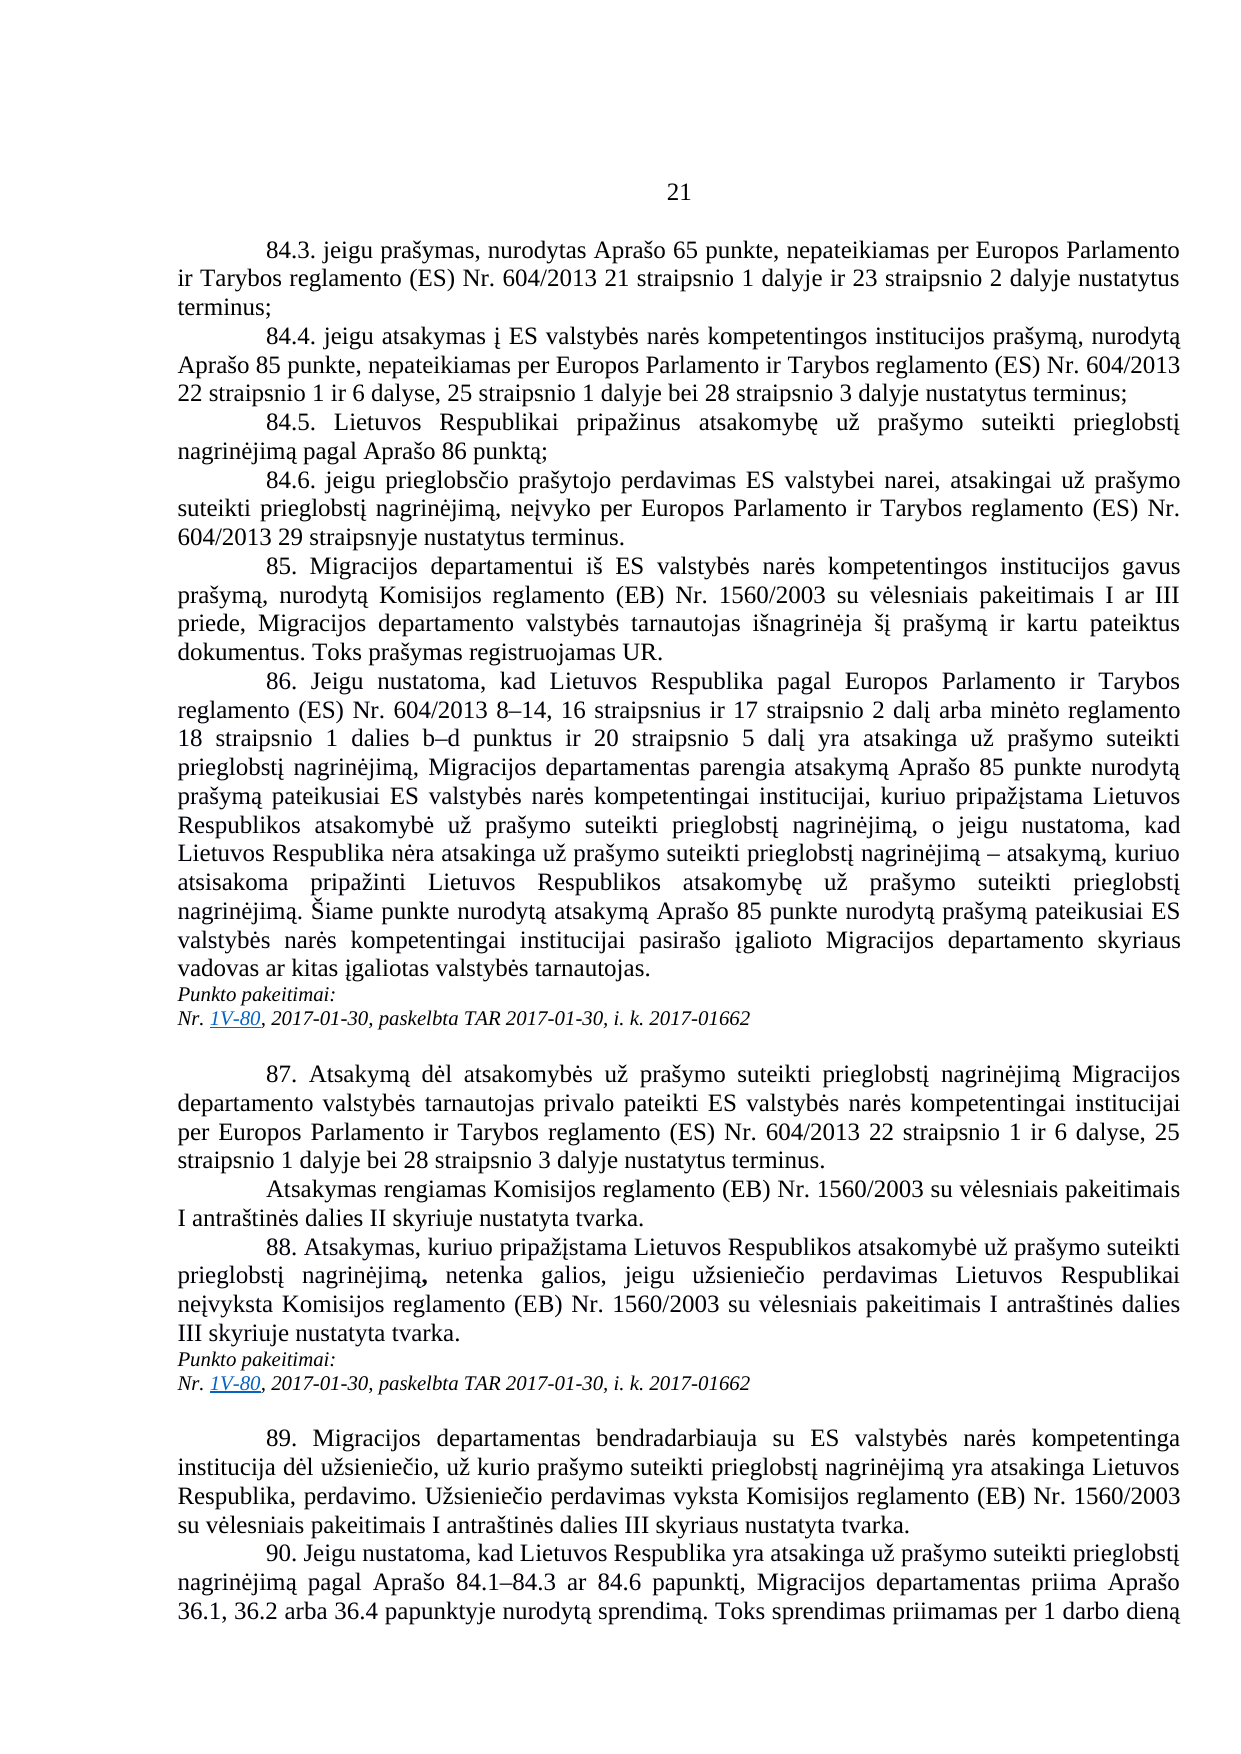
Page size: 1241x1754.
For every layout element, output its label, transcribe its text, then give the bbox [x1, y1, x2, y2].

text Punkto pakeitimai: [177, 982, 1181, 1006]
text 87. Atsakymą dėl atsakomybės už prašymo suteikti prieglobstį nagrinėjimą Migracijos departamento valstybės tarnautojas privalo pateikti ES valstybės narės kompetentingai institucijai per Europos Parlamento ir Tarybos reglamento (ES) Nr. 604/2013 22 straipsnio 1 ir 6 dalyse, 25 straipsnio 1 dalyje bei 28 straipsnio 3 dalyje nustatytus terminus. [177, 1059, 1181, 1174]
text 85. Migracijos departamentui iš ES valstybės narės kompetentingos institucijos gavus prašymą, nurodytą Komisijos reglamento (EB) Nr. 1560/2003 su vėlesniais pakeitimais I ar III priede, Migracijos departamento valstybės tarnautojas išnagrinėja šį prašymą ir kartu pateiktus dokumentus. Toks prašymas registruojamas UR. [177, 551, 1181, 666]
text 88. Atsakymas, kuriuo pripažįstama Lietuvos Respublikos atsakomybė už prašymo suteikti prieglobstį nagrinėjimą, netenka galios, jeigu užsieniečio perdavimas Lietuvos Respublikai neįvyksta Komisijos reglamento (EB) Nr. 1560/2003 su vėlesniais pakeitimais I antraštinės dalies III skyriuje nustatyta tvarka. [177, 1232, 1181, 1347]
text Atsakymas rengiamas Komisijos reglamento (EB) Nr. 1560/2003 su vėlesniais pakeitimais I antraštinės dalies II skyriuje nustatyta tvarka. [177, 1174, 1181, 1232]
text Nr. 1V-80, 2017-01-30, paskelbta TAR 2017-01-30, i. k. 2017-01662 [177, 1371, 1181, 1395]
text 84.6. jeigu prieglobsčio prašytojo perdavimas ES valstybei narei, atsakingai už prašymo suteikti prieglobstį nagrinėjimą, neįvyko per Europos Parlamento ir Tarybos reglamento (ES) Nr. 604/2013 29 straipsnyje nustatytus terminus. [177, 465, 1181, 551]
text Punkto pakeitimai: [177, 1347, 1181, 1371]
text 84.3. jeigu prašymas, nurodytas Aprašo 65 punkte, nepateikiamas per Europos Parlamento ir Tarybos reglamento (ES) Nr. 604/2013 21 straipsnio 1 dalyje ir 23 straipsnio 2 dalyje nustatytus terminus; [177, 235, 1181, 321]
text 89. Migracijos departamentas bendradarbiauja su ES valstybės narės kompetentinga institucija dėl užsieniečio, už kurio prašymo suteikti prieglobstį nagrinėjimą yra atsakinga Lietuvos Respublika, perdavimo. Užsieniečio perdavimas vyksta Komisijos reglamento (EB) Nr. 1560/2003 su vėlesniais pakeitimais I antraštinės dalies III skyriaus nustatyta tvarka. [177, 1423, 1181, 1538]
text 84.4. jeigu atsakymas į ES valstybės narės kompetentingos institucijos prašymą, nurodytą Aprašo 85 punkte, nepateikiamas per Europos Parlamento ir Tarybos reglamento (ES) Nr. 604/2013 22 straipsnio 1 ir 6 dalyse, 25 straipsnio 1 dalyje bei 28 straipsnio 3 dalyje nustatytus terminus; [177, 321, 1181, 407]
text 84.5. Lietuvos Respublikai pripažinus atsakomybę už prašymo suteikti prieglobstį nagrinėjimą pagal Aprašo 86 punktą; [177, 407, 1181, 465]
text 90. Jeigu nustatoma, kad Lietuvos Respublika yra atsakinga už prašymo suteikti prieglobstį nagrinėjimą pagal Aprašo 84.1–84.3 ar 84.6 papunktį, Migracijos departamentas priima Aprašo 36.1, 36.2 arba 36.4 papunktyje nurodytą sprendimą. Toks sprendimas priimamas per 1 darbo dieną [177, 1538, 1181, 1625]
text Nr. 1V-80, 2017-01-30, paskelbta TAR 2017-01-30, i. k. 2017-01662 [177, 1006, 1181, 1030]
text 86. Jeigu nustatoma, kad Lietuvos Respublika pagal Europos Parlamento ir Tarybos reglamento (ES) Nr. 604/2013 8–14, 16 straipsnius ir 17 straipsnio 2 dalį arba minėto reglamento 18 straipsnio 1 dalies b–d punktus ir 20 straipsnio 5 dalį yra atsakinga už prašymo suteikti prieglobstį nagrinėjimą, Migracijos departamentas parengia atsakymą Aprašo 85 punkte nurodytą prašymą pateikusiai ES valstybės narės kompetentingai institucijai, kuriuo pripažįstama Lietuvos Respublikos atsakomybė už prašymo suteikti prieglobstį nagrinėjimą, o jeigu nustatoma, kad Lietuvos Respublika nėra atsakinga už prašymo suteikti prieglobstį nagrinėjimą – atsakymą, kuriuo atsisakoma pripažinti Lietuvos Respublikos atsakomybę už prašymo suteikti prieglobstį nagrinėjimą. Šiame punkte nurodytą atsakymą Aprašo 85 punkte nurodytą prašymą pateikusiai ES valstybės narės kompetentingai institucijai pasirašo įgalioto Migracijos departamento skyriaus vadovas ar kitas įgaliotas valstybės tarnautojas. [177, 666, 1181, 982]
